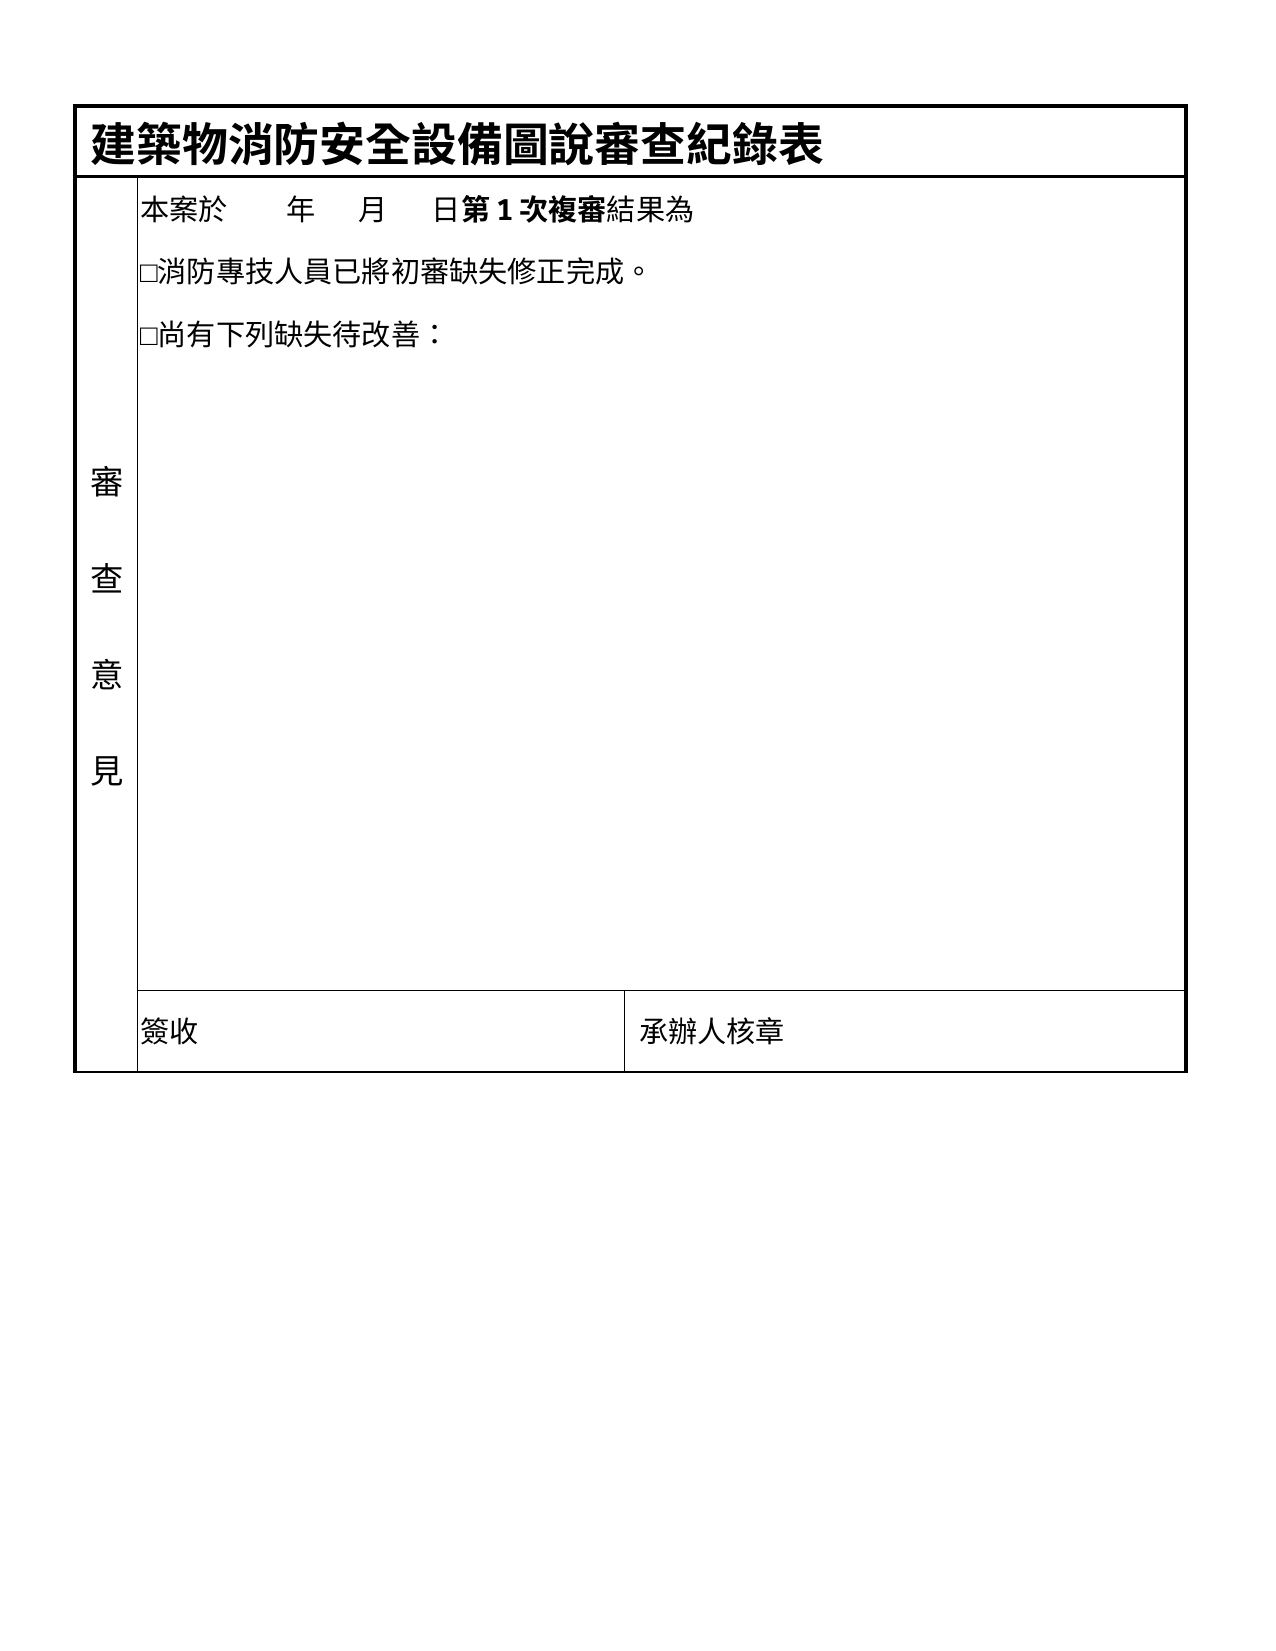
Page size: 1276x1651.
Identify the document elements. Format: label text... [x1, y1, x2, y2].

table_cell 簽收 [138, 991, 624, 1071]
table_cell 承辦人核章 [625, 991, 1184, 1071]
table_header 建築物消防安全設備圖說審查紀錄表 [77, 108, 1184, 175]
table_cell 審 查 意 見 [77, 178, 137, 1071]
table_cell 本案於 年 月 日第1次複審結果為 □消防專技人員已將初審缺失修正完成。 □尚有下列缺失待改善： [138, 178, 1184, 990]
